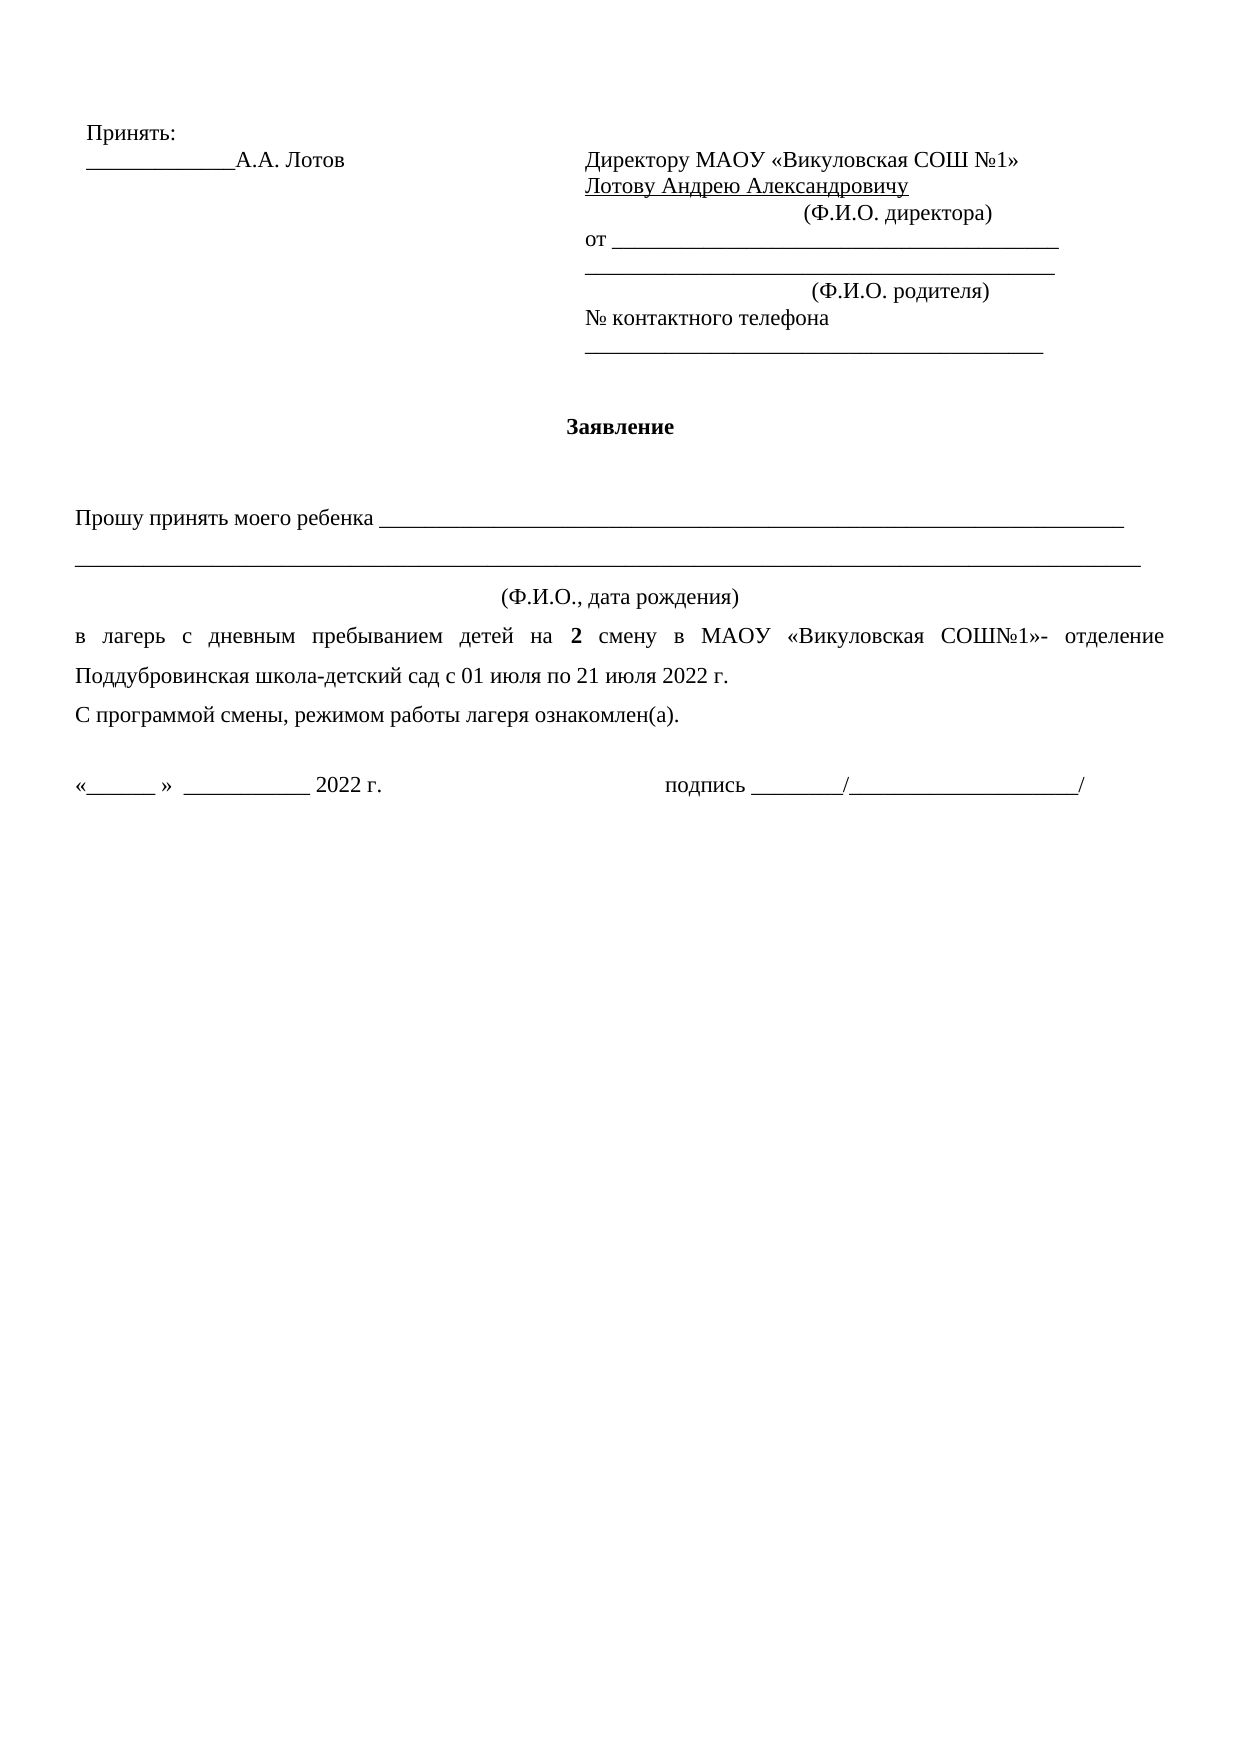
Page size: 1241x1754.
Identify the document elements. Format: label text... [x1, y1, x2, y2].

text «______ » ___________ 2022 г. подпись ________/____________________/ [75, 771, 1165, 797]
table_header Принять: _____________А.А. Лотов [75, 120, 573, 383]
text _____________________________________________________________________________________________ [75, 543, 1165, 570]
text Заявление [75, 413, 1165, 439]
text Прошу принять моего ребенка _________________________________________________________________ [75, 504, 1165, 530]
text С программой смены, режимом работы лагеря ознакомлен(а). [75, 701, 1165, 728]
text в лагерь с дневным пребыванием детей на 2 смену в МАОУ «Викуловская СОШ№1»- отделение Поддубровинская школа-детский сад с 01 июля по 21 июля 2022 г. [75, 622, 1165, 688]
text (Ф.И.О., дата рождения) [75, 583, 1165, 609]
table_header Директору МАОУ «Викуловская СОШ №1» Лотову Андрею Александровичу (Ф.И.О. директора) от _______________________________________ _________________________________________ (Ф.И.О. родителя) № контактного телефона ________________________________________ [574, 120, 1222, 383]
